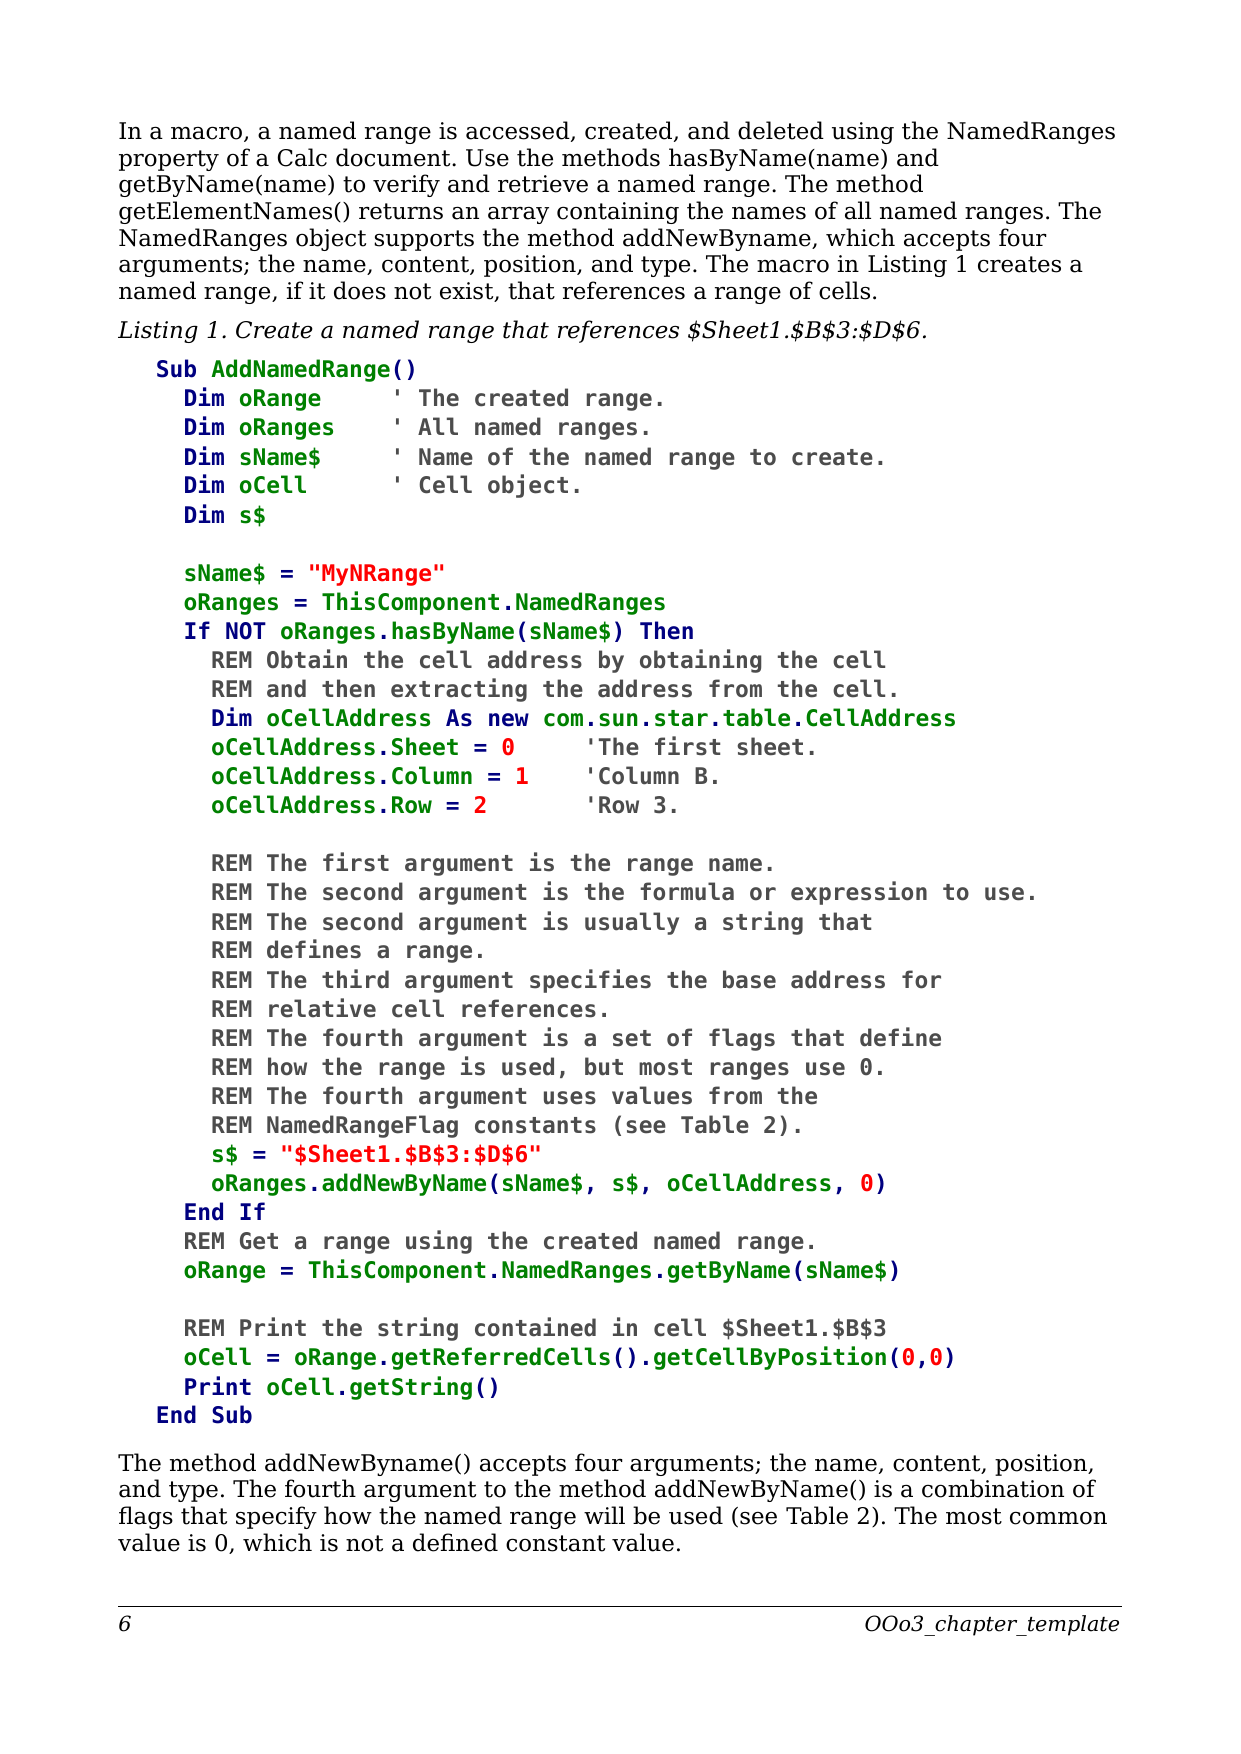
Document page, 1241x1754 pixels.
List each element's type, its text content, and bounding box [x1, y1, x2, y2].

text Dim oRanges ' All named ranges. [156, 414, 1092, 441]
text REM defines a range. [156, 938, 1092, 964]
text REM The third argument specifies the base address for [156, 967, 1092, 993]
text REM how the range is used, but most ranges use 0. [156, 1054, 1092, 1081]
text REM and then extracting the address from the cell. [156, 676, 1092, 703]
text oRange = ThisComponent.NamedRanges.getByName(sName$) [156, 1257, 1092, 1284]
text Dim oCellAddress As new com.sun.star.table.CellAddress [156, 705, 1092, 732]
text REM Get a range using the created named range. [156, 1228, 1092, 1255]
text oCellAddress.Column = 1 'Column B. [156, 763, 1092, 790]
text Dim oRange ' The created range. [156, 386, 1092, 412]
text Print oCell.getString() [156, 1374, 1092, 1400]
text oCellAddress.Row = 2 'Row 3. [156, 792, 1092, 819]
text oRanges.addNewByName(sName$, s$, oCellAddress, 0) [156, 1170, 1092, 1197]
text REM The fourth argument uses values from the [156, 1083, 1092, 1110]
text oRanges = ThisComponent.NamedRanges [156, 589, 1092, 616]
text Sub AddNamedRange() [156, 356, 1092, 383]
text REM The fourth argument is a set of flags that define [156, 1025, 1092, 1052]
list Listing 1. Create a named range that references $Sheet1.$B$3:$D$6. [118, 317, 1122, 344]
text If NOT oRanges.hasByName(sName$) Then [156, 618, 1092, 645]
text REM The first argument is the range name. [156, 851, 1092, 877]
text End If [156, 1199, 1092, 1226]
text Dim oCell ' Cell object. [156, 473, 1092, 499]
text End Sub [156, 1403, 1092, 1429]
text Dim s$ [156, 502, 1092, 528]
text REM relative cell references. [156, 996, 1092, 1022]
text Dim sName$ ' Name of the named range to create. [156, 444, 1092, 470]
text REM NamedRangeFlag constants (see Table 2). [156, 1112, 1092, 1139]
text s$ = "$Sheet1.$B$3:$D$6" [156, 1141, 1092, 1168]
text REM Print the string contained in cell $Sheet1.$B$3 [156, 1316, 1092, 1342]
text REM The second argument is the formula or expression to use. [156, 879, 1092, 906]
text REM The second argument is usually a string that [156, 909, 1092, 935]
text oCellAddress.Sheet = 0 'The first sheet. [156, 734, 1092, 761]
text oCell = oRange.getReferredCells().getCellByPosition(0,0) [156, 1344, 1092, 1371]
text REM Obtain the cell address by obtaining the cell [156, 647, 1092, 674]
text In a macro, a named range is accessed, created, and deleted using the NamedRanges property of a Calc document. Use the methods hasByName(name) and getByName(name) to verify and retrieve a named range. The method getElementNames() returns an array containing the names of all named ranges. The NamedRanges object supports the method addNewByname, which accepts four arguments; the name, content, position, and type. The macro in Listing 1 creates a named range, if it does not exist, that references a range of cells. [118, 118, 1122, 305]
text The method addNewByname() accepts four arguments; the name, content, position, and type. The fourth argument to the method addNewByName() is a combination of flags that specify how the named range will be used (see Table 2). The most common value is 0, which is not a defined constant value. [118, 1450, 1122, 1557]
text sName$ = "MyNRange" [156, 560, 1092, 587]
